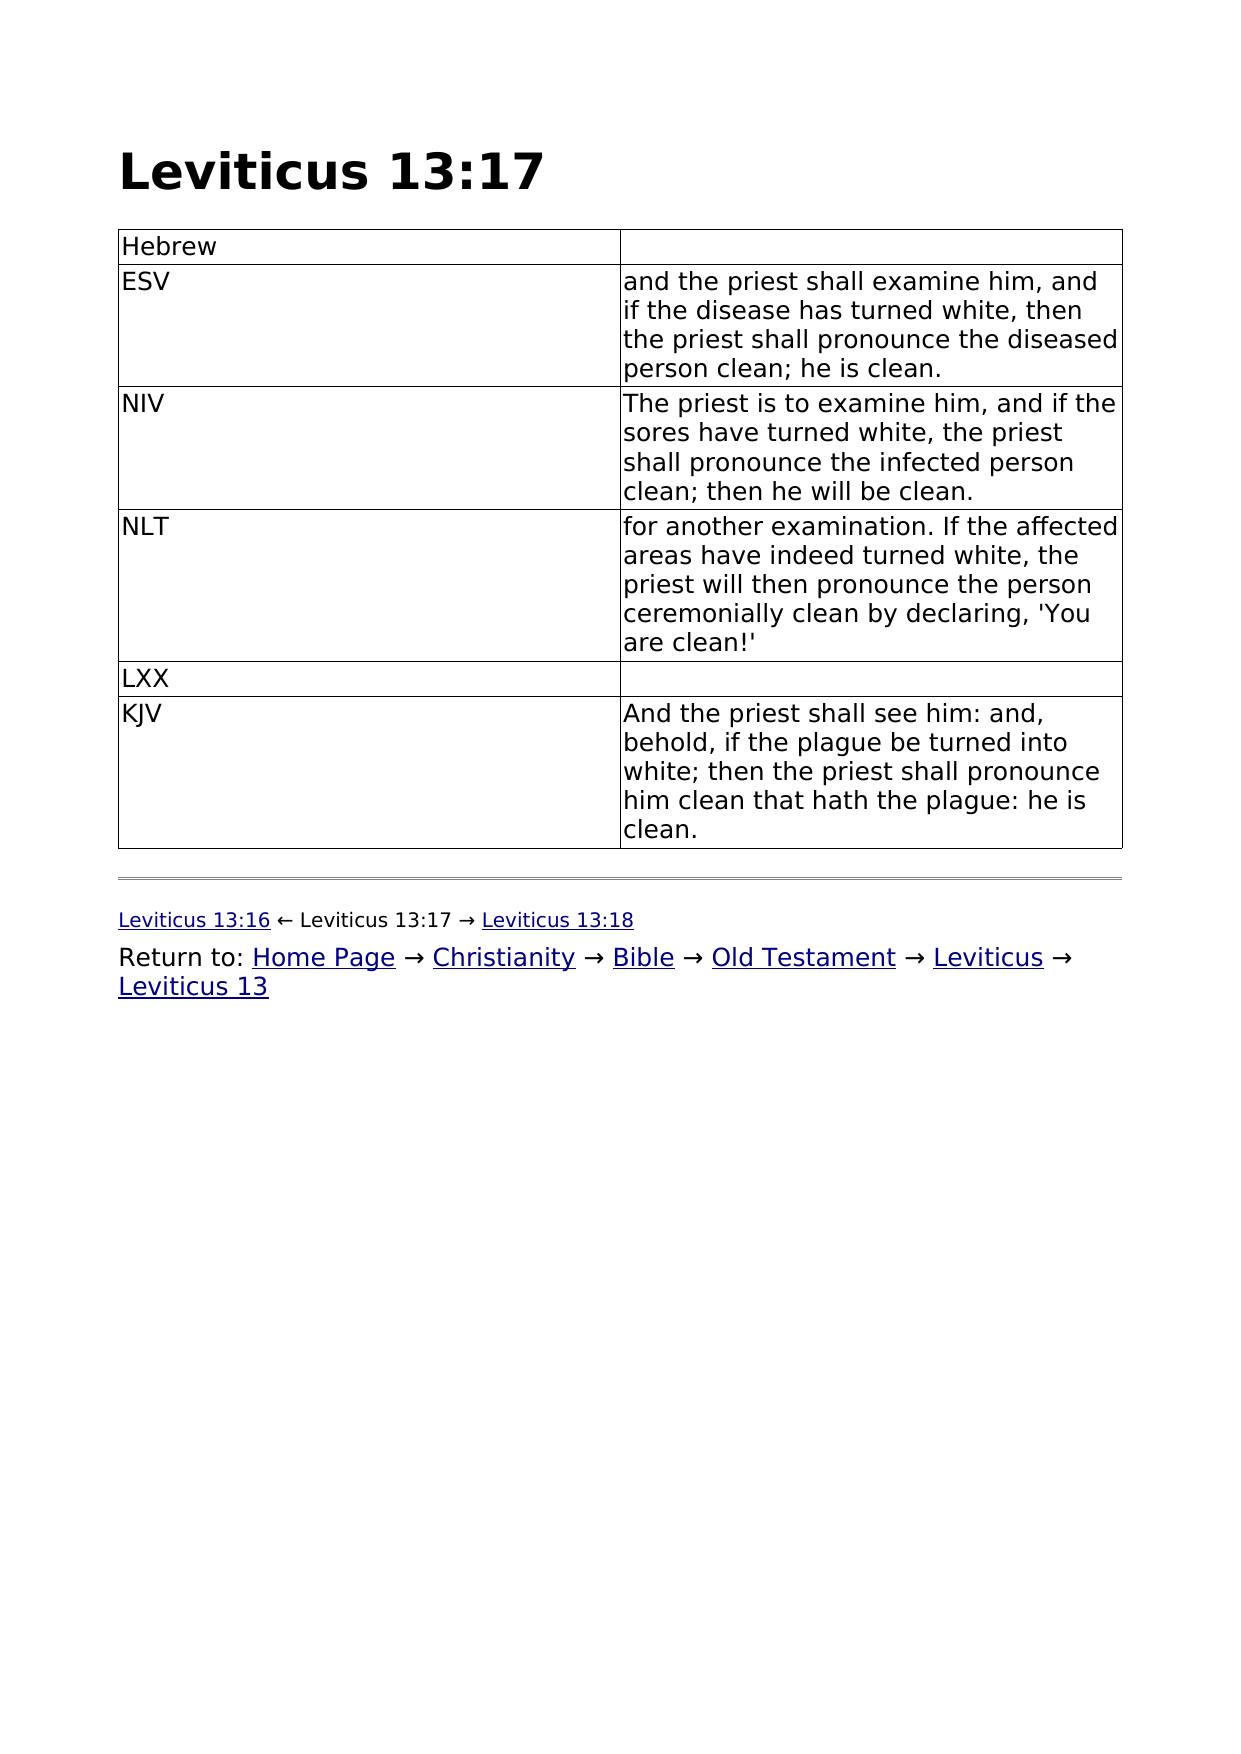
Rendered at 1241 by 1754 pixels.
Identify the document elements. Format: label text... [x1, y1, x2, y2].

text Leviticus 13:16 ← Leviticus 13:17 → Leviticus 13:18 [118, 909, 1122, 943]
table_cell [621, 662, 1122, 696]
text Return to: Home Page → Christianity → Bible → Old Testament → Leviticus → Leviticus 13 [118, 943, 1122, 1001]
table_cell for another examination. If the affected areas have indeed turned white, the priest will then pronounce the person ceremonially clean by declaring, 'You are clean!' [621, 510, 1122, 661]
table_cell And the priest shall see him: and, behold, if the plague be turned into white; then the priest shall pronounce him clean that hath the plague: he is clean. [621, 697, 1122, 848]
table_cell LXX [119, 662, 620, 696]
table_cell and the priest shall examine him, and if the disease has turned white, then the priest shall pronounce the diseased person clean; he is clean. [621, 265, 1122, 386]
table_cell NLT [119, 510, 620, 661]
subtitle Leviticus 13:17 [118, 143, 1122, 201]
table_cell KJV [119, 697, 620, 848]
table_cell NIV [119, 387, 620, 509]
table_cell ESV [119, 265, 620, 386]
table_header [621, 230, 1122, 264]
table_cell The priest is to examine him, and if the sores have turned white, the priest shall pronounce the infected person clean; then he will be clean. [621, 387, 1122, 509]
table_header Hebrew [119, 230, 620, 264]
